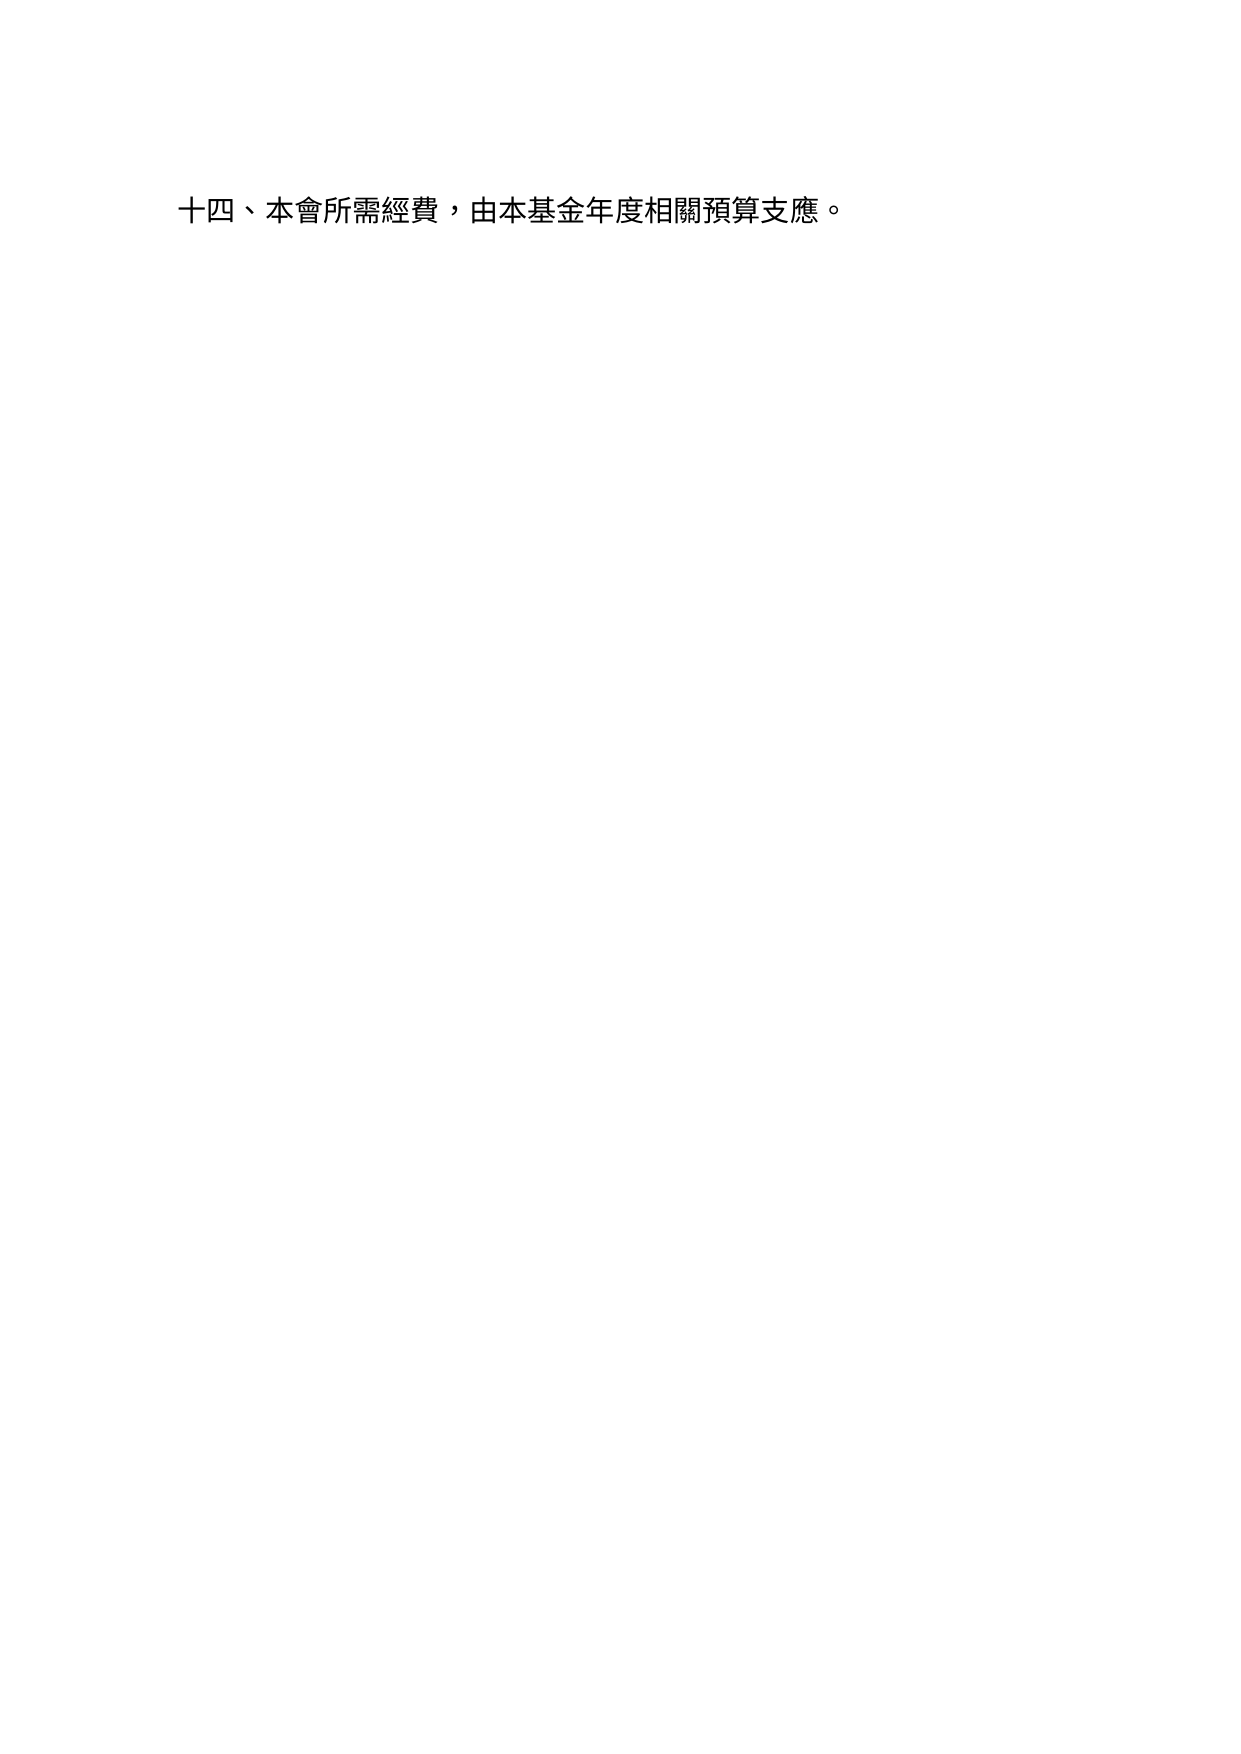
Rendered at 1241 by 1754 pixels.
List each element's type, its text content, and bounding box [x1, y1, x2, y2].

text 十四、本會所需經費，由本基金年度相關預算支應。 [177, 164, 1122, 239]
